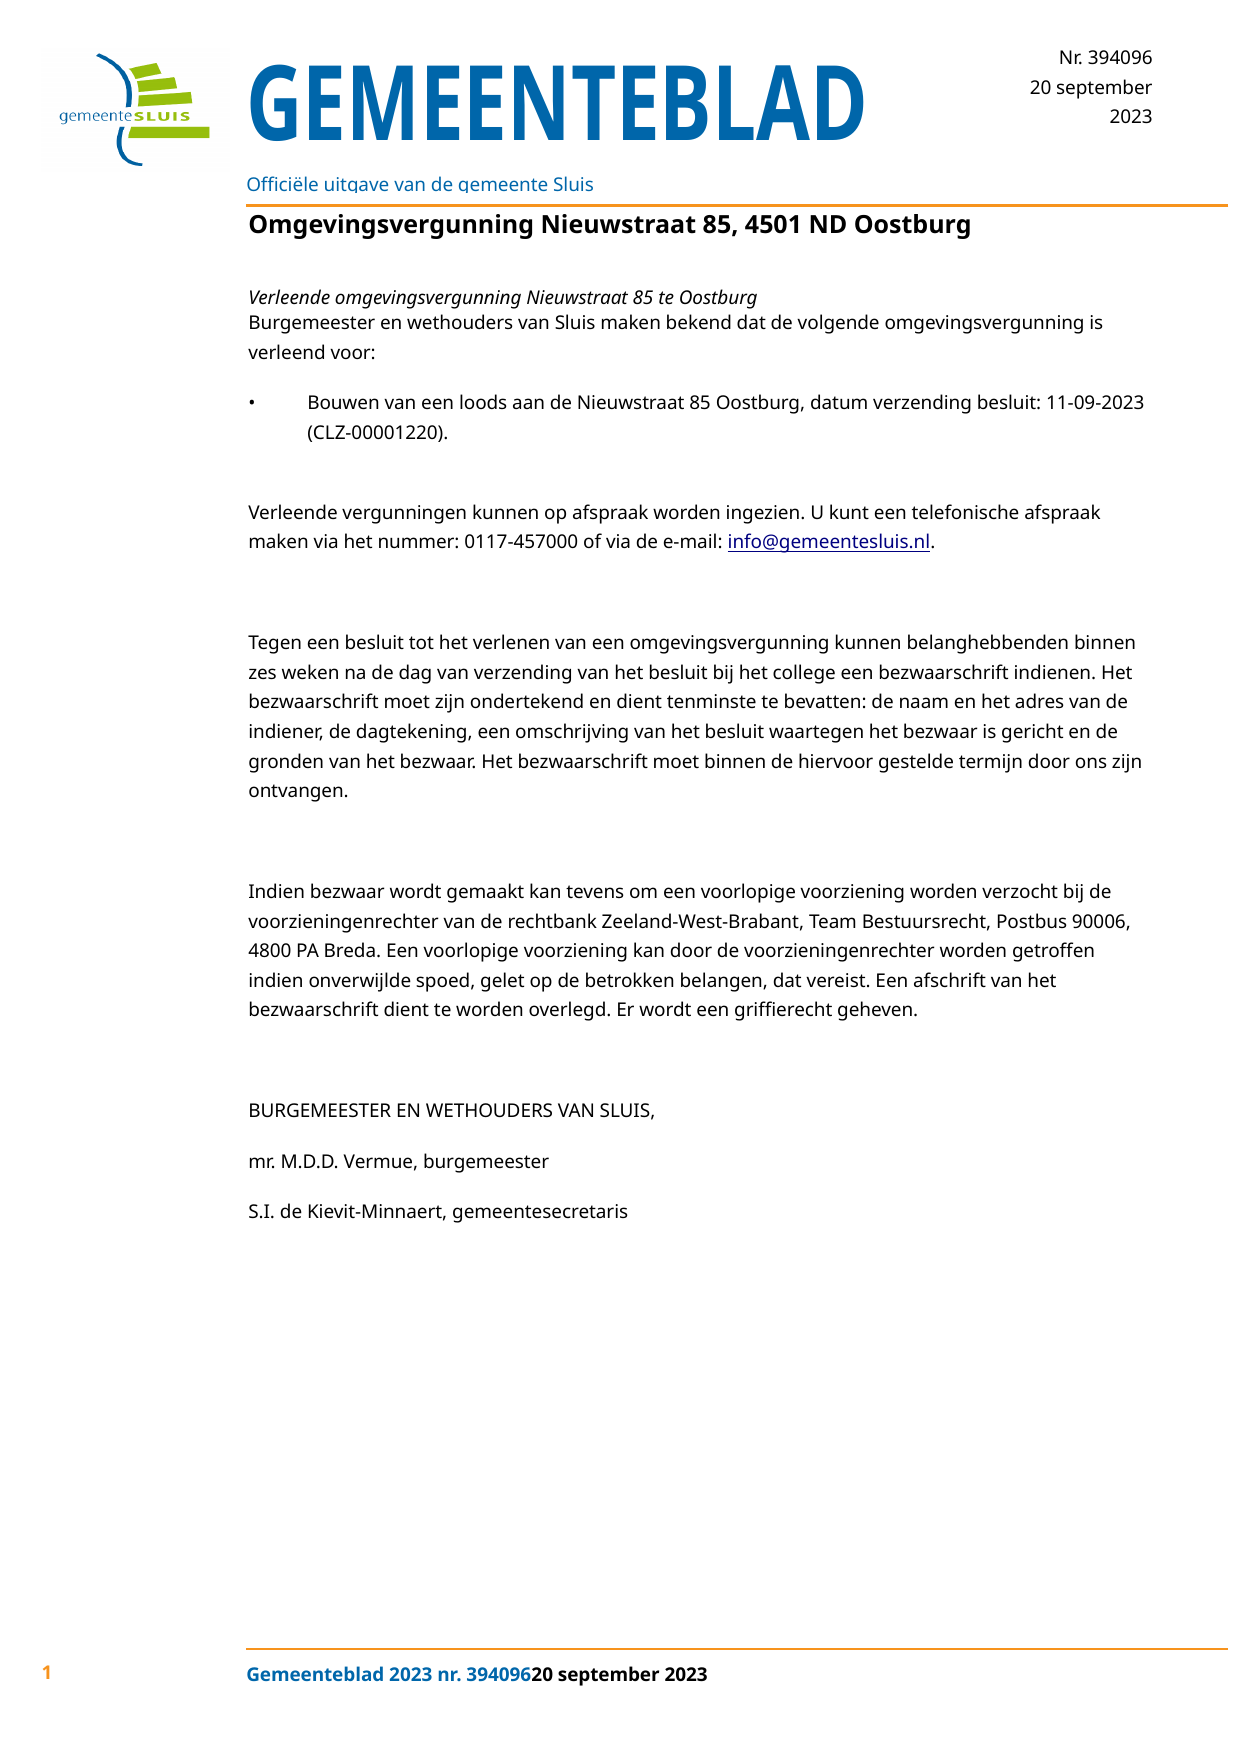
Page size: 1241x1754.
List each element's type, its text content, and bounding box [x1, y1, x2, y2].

text mr. M.D.D. Vermue, burgemeester [248, 1148, 1152, 1174]
text S.I. de Kievit-Minnaert, gemeentesecretaris [248, 1198, 1152, 1224]
list Bouwen van een loods aan de Nieuwstraat 85 Oostburg, datum verzending besluit: 11-09-2023 (CLZ-00001220). [248, 389, 1152, 445]
text Tegen een besluit tot het verlenen van een omgevingsvergunning kunnen belanghebbenden binnen zes weken na de dag van verzending van het besluit bij het college een bezwaarschrift indienen. Het bezwaarschrift moet zijn ondertekend en dient tenminste te bevatten: de naam en het adres van de indiener, de dagtekening, een omschrijving van het besluit waartegen het bezwaar is gericht en de gronden van het bezwaar. Het bezwaarschrift moet binnen de hiervoor gestelde termijn door ons zijn ontvangen. [248, 629, 1152, 803]
text BURGEMEESTER EN WETHOUDERS VAN SLUIS, [248, 1097, 1152, 1123]
text Verleende omgevingsvergunning Nieuwstraat 85 te Oostburg [248, 284, 1152, 309]
picture [41, 47, 231, 172]
text Omgevingsvergunning Nieuwstraat 85, 4501 ND Oostburg [248, 207, 1152, 241]
text Indien bezwaar wordt gemaakt kan tevens om een voorlopige voorziening worden verzocht bij de voorzieningenrechter van de rechtbank Zeeland-West-Brabant, Team Bestuursrecht, Postbus 90006, 4800 PA Breda. Een voorlopige voorziening kan door de voorzieningenrechter worden getroffen indien onverwijlde spoed, gelet op de betrokken belangen, dat vereist. Een afschrift van het bezwaarschrift dient te worden overlegd. Er wordt een griffierecht geheven. [248, 878, 1152, 1022]
text Burgemeester en wethouders van Sluis maken bekend dat de volgende omgevingsvergunning is verleend voor: [248, 309, 1152, 365]
text Verleende vergunningen kunnen op afspraak worden ingezien. U kunt een telefonische afspraak maken via het nummer: 0117-457000 of via de e-mail: info@gemeentesluis.nl. [248, 499, 1152, 554]
